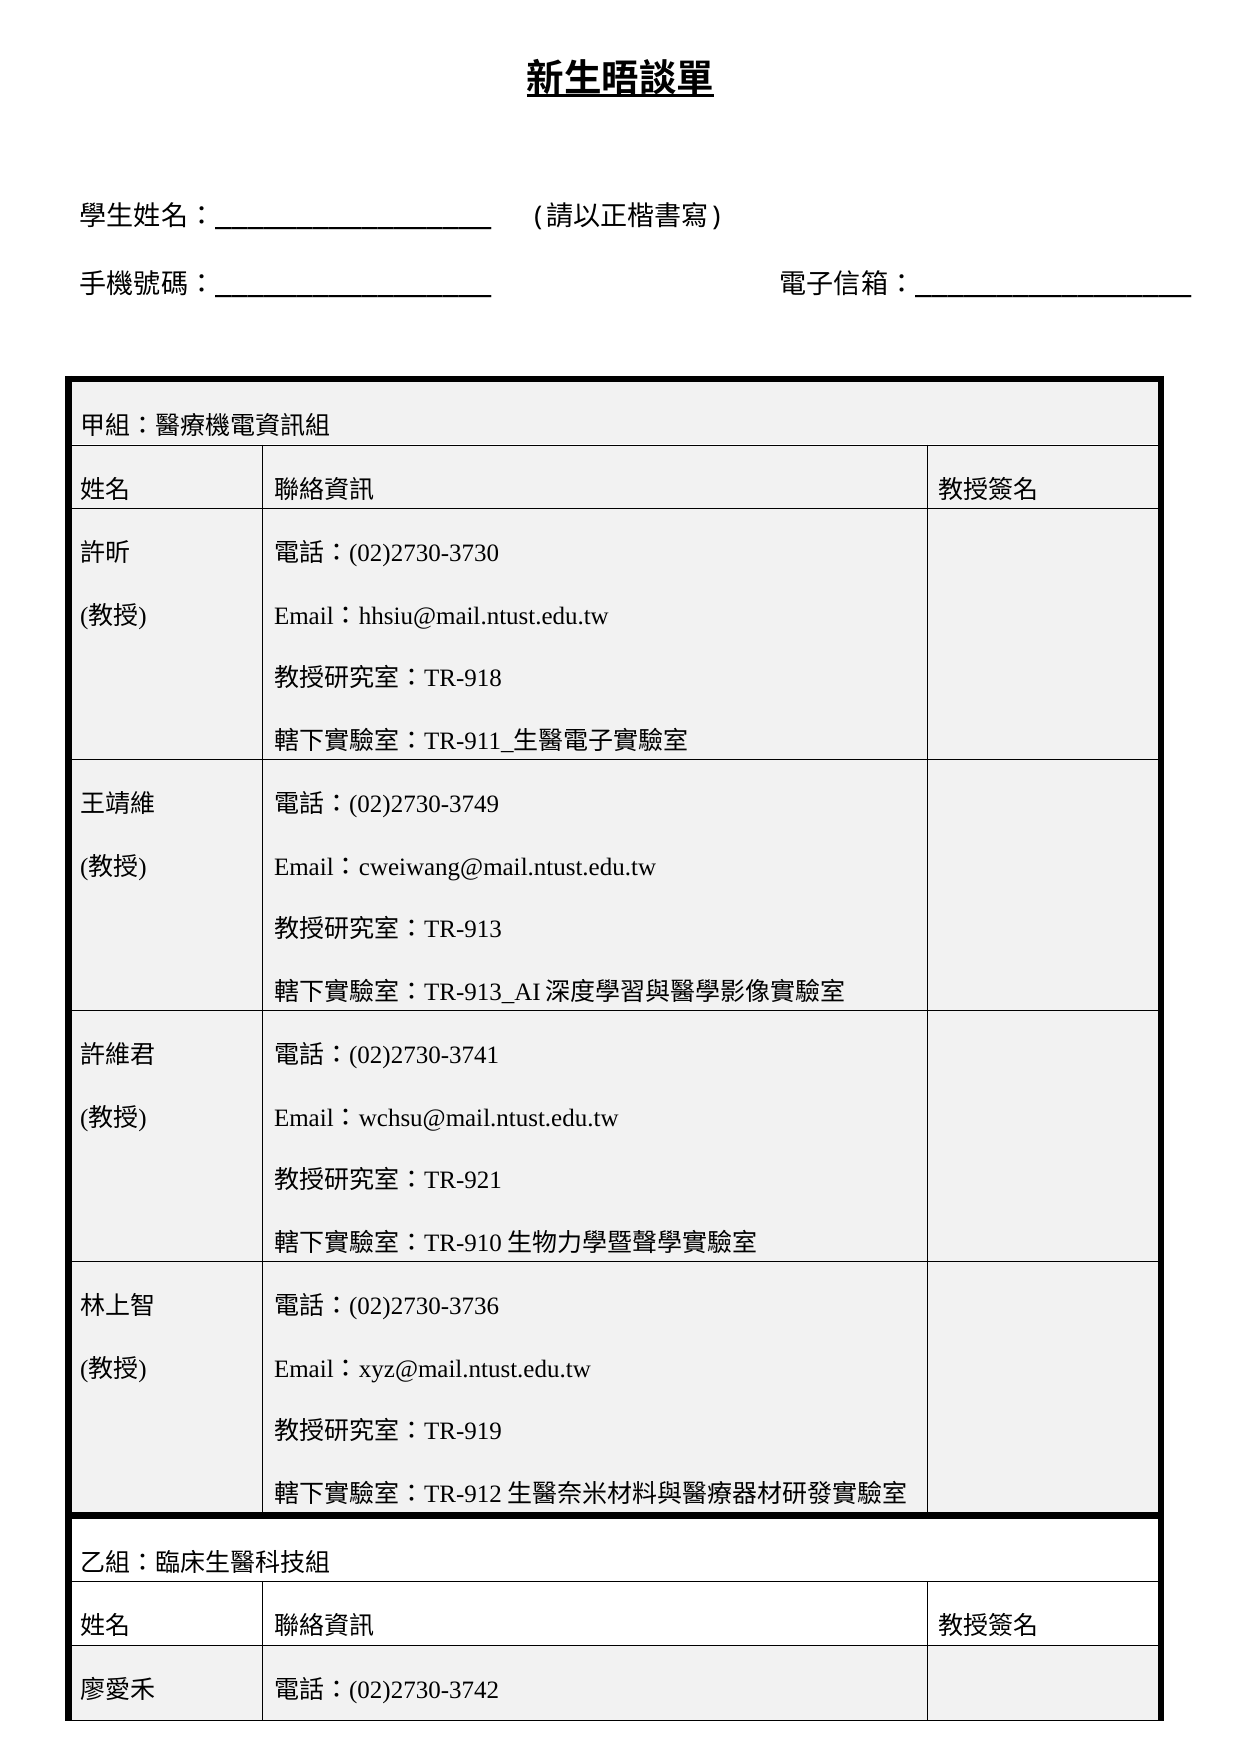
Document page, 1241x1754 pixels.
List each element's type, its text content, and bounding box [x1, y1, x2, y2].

table_cell 電話：(02)2730-3742 [263, 1646, 927, 1720]
text 手機號碼：_________________ 電子信箱：_________________ [29, 240, 1211, 302]
table_cell 廖愛禾 [72, 1646, 262, 1720]
table_cell 教授簽名 [928, 446, 1158, 508]
text 新生晤談單 [29, 33, 1211, 96]
table_cell 電話：(02)2730-3730 Email：hhsiu@mail.ntust.edu.tw 教授研究室：TR-918 轄下實驗室：TR-911_生醫電子實驗室 [263, 509, 927, 759]
table_cell 電話：(02)2730-3741 Email：wchsu@mail.ntust.edu.tw 教授研究室：TR-921 轄下實驗室：TR-910生物力學暨聲學實驗室 [263, 1011, 927, 1261]
table_cell [928, 1646, 1158, 1720]
table_header 甲組：醫療機電資訊組 [72, 382, 1158, 444]
table_cell 教授簽名 [928, 1582, 1158, 1644]
table_cell 姓名 [72, 1582, 262, 1644]
table_cell 聯絡資訊 [263, 446, 927, 508]
table_cell 電話：(02)2730-3749 Email：cweiwang@mail.ntust.edu.tw 教授研究室：TR-913 轄下實驗室：TR-913_AI深度學習與醫學影像實驗室 [263, 760, 927, 1010]
table_cell [928, 1011, 1158, 1261]
table_cell [928, 1262, 1158, 1512]
table_cell 姓名 [72, 446, 262, 508]
table_cell 電話：(02)2730-3736 Email：xyz@mail.ntust.edu.tw 教授研究室：TR-919 轄下實驗室：TR-912生醫奈米材料與醫療器材研發實驗室 [263, 1262, 927, 1512]
table_cell 聯絡資訊 [263, 1582, 927, 1644]
table_cell [928, 509, 1158, 759]
table_cell 王靖維 (教授) [72, 760, 262, 1010]
table_cell 林上智 (教授) [72, 1262, 262, 1512]
text 學生姓名：_________________ (請以正楷書寫) [29, 171, 1211, 234]
table_cell [928, 760, 1158, 1010]
table_cell 許維君 (教授) [72, 1011, 262, 1261]
table_cell 許昕 (教授) [72, 509, 262, 759]
table_cell 乙組：臨床生醫科技組 [72, 1519, 1158, 1581]
